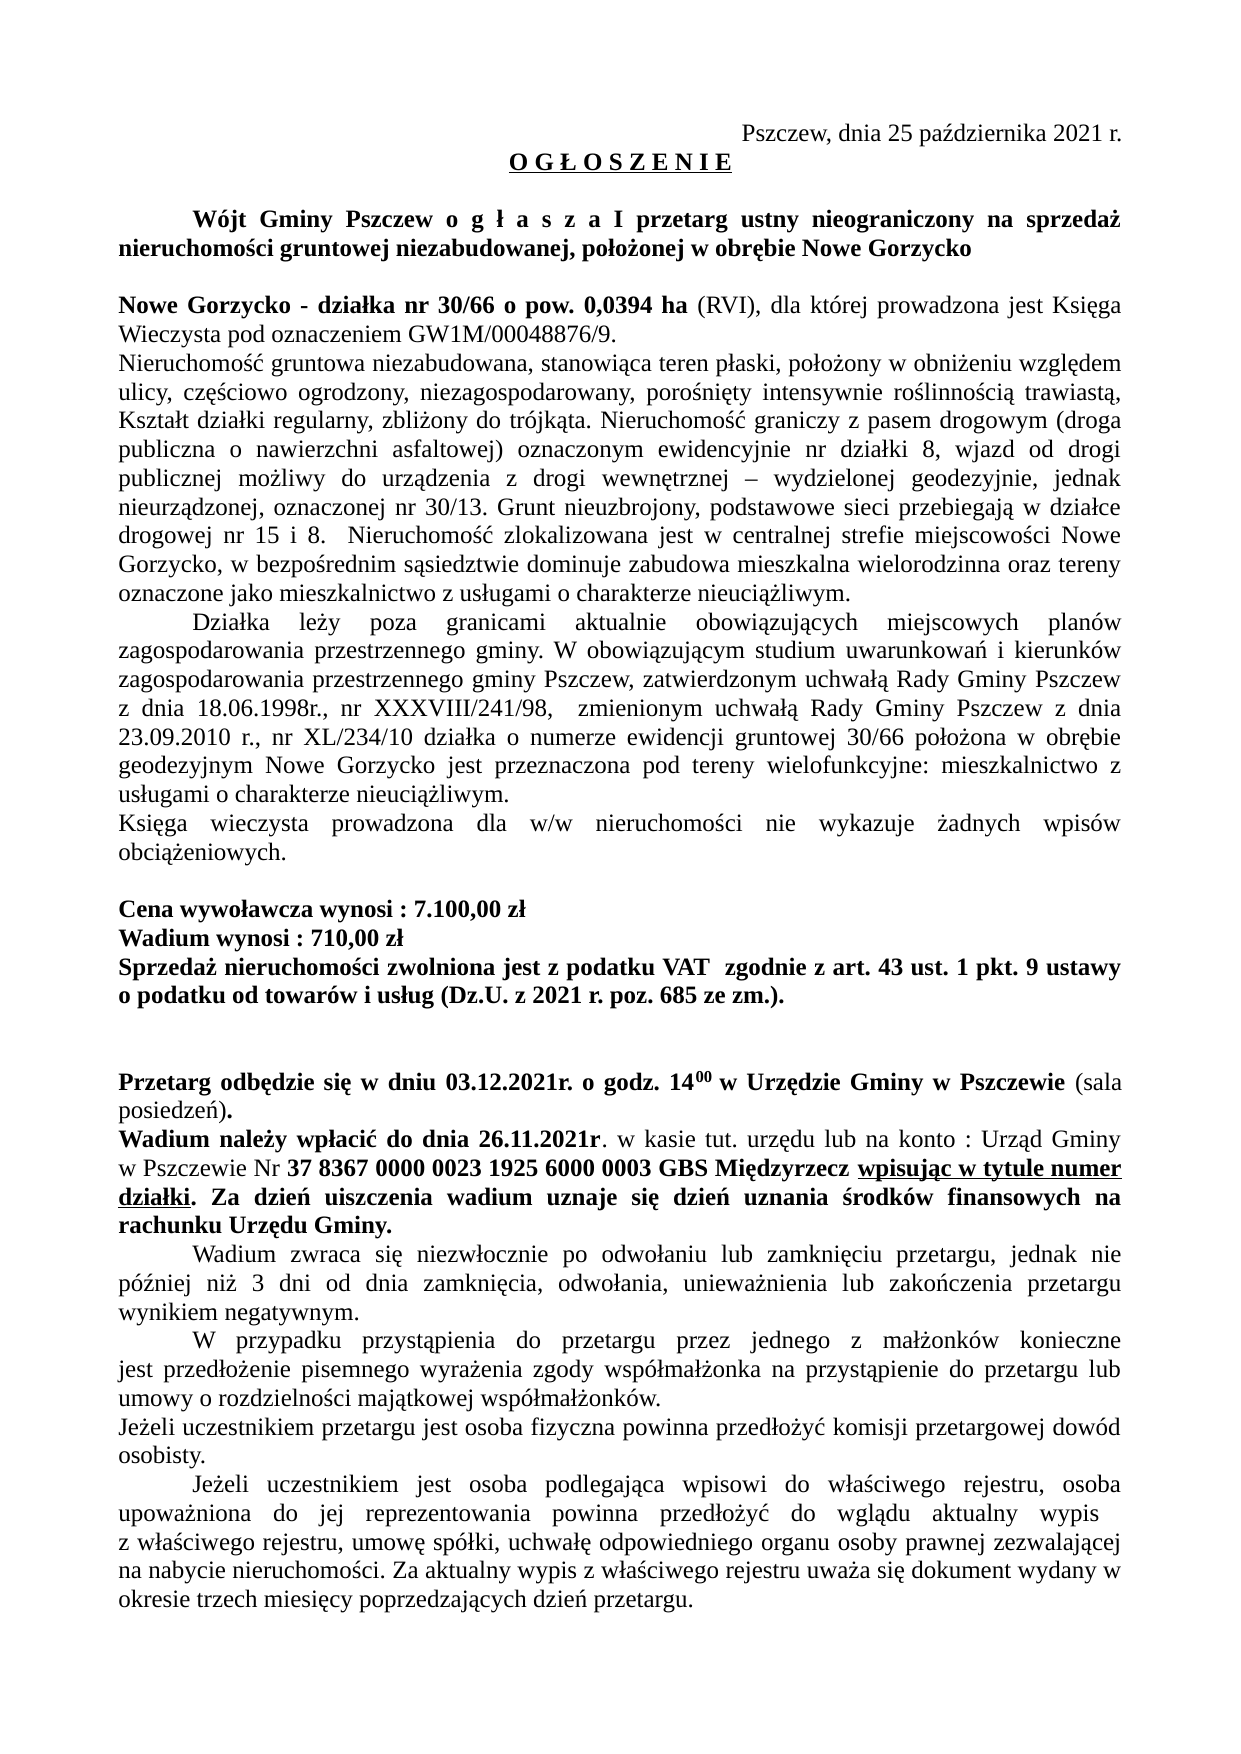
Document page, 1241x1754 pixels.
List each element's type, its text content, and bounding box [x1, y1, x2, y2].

text Cena wywoławcza wynosi : 7.100,00 zł [118, 894, 1122, 923]
text Wadium wynosi : 710,00 zł [118, 923, 1122, 952]
text O G Ł O S Z E N I E [118, 147, 1122, 176]
text Przetarg odbędzie się w dniu 03.12.2021r. o godz. 1400 w Urzędzie Gminy w Pszczewie (sala posiedzeń). [118, 1067, 1122, 1124]
text Sprzedaż nieruchomości zwolniona jest z podatku VAT zgodnie z art. 43 ust. 1 pkt. 9 ustawy o podatku od towarów i usług (Dz.U. z 2021 r. poz. 685 ze zm.). [118, 952, 1122, 1009]
text Wadium należy wpłacić do dnia 26.11.2021r. w kasie tut. urzędu lub na konto : Urząd Gminy w Pszczewie Nr 37 8367 0000 0023 1925 6000 0003 GBS Międzyrzecz wpisując w tytule numer działki. Za dzień uiszczenia wadium uznaje się dzień uznania środków finansowych na rachunku Urzędu Gminy. [118, 1124, 1122, 1239]
text Księga wieczysta prowadzona dla w/w nieruchomości nie wykazuje żadnych wpisów obciążeniowych. [118, 808, 1122, 866]
text Jeżeli uczestnikiem jest osoba podlegająca wpisowi do właściwego rejestru, osoba upoważniona do jej reprezentowania powinna przedłożyć do wglądu aktualny wypis z właściwego rejestru, umowę spółki, uchwałę odpowiedniego organu osoby prawnej zezwalającej na nabycie nieruchomości. Za aktualny wypis z właściwego rejestru uważa się dokument wydany w okresie trzech miesięcy poprzedzających dzień przetargu. [118, 1469, 1122, 1613]
text Działka leży poza granicami aktualnie obowiązujących miejscowych planów zagospodarowania przestrzennego gminy. W obowiązującym studium uwarunkowań i kierunków zagospodarowania przestrzennego gminy Pszczew, zatwierdzonym uchwałą Rady Gminy Pszczew z dnia 18.06.1998r., nr XXXVIII/241/98, zmienionym uchwałą Rady Gminy Pszczew z dnia 23.09.2010 r., nr XL/234/10 działka o numerze ewidencji gruntowej 30/66 położona w obrębie geodezyjnym Nowe Gorzycko jest przeznaczona pod tereny wielofunkcyjne: mieszkalnictwo z usługami o charakterze nieuciążliwym. [118, 607, 1122, 808]
text Nieruchomość gruntowa niezabudowana, stanowiąca teren płaski, położony w obniżeniu względem ulicy, częściowo ogrodzony, niezagospodarowany, porośnięty intensywnie roślinnością trawiastą, Kształt działki regularny, zbliżony do trójkąta. Nieruchomość graniczy z pasem drogowym (droga publiczna o nawierzchni asfaltowej) oznaczonym ewidencyjnie nr działki 8, wjazd od drogi publicznej możliwy do urządzenia z drogi wewnętrznej – wydzielonej geodezyjnie, jednak nieurządzonej, oznaczonej nr 30/13. Grunt nieuzbrojony, podstawowe sieci przebiegają w działce drogowej nr 15 i 8. Nieruchomość zlokalizowana jest w centralnej strefie miejscowości Nowe Gorzycko, w bezpośrednim sąsiedztwie dominuje zabudowa mieszkalna wielorodzinna oraz tereny oznaczone jako mieszkalnictwo z usługami o charakterze nieuciążliwym. [118, 348, 1122, 607]
text Jeżeli uczestnikiem przetargu jest osoba fizyczna powinna przedłożyć komisji przetargowej dowód osobisty. [118, 1412, 1122, 1469]
text Wójt Gminy Pszczew o g ł a s z a I przetarg ustny nieograniczony na sprzedaż nieruchomości gruntowej niezabudowanej, położonej w obrębie Nowe Gorzycko [118, 204, 1122, 262]
text Nowe Gorzycko - działka nr 30/66 o pow. 0,0394 ha (RVI), dla której prowadzona jest Księga Wieczysta pod oznaczeniem GW1M/00048876/9. [118, 291, 1122, 348]
text Wadium zwraca się niezwłocznie po odwołaniu lub zamknięciu przetargu, jednak nie później niż 3 dni od dnia zamknięcia, odwołania, unieważnienia lub zakończenia przetargu wynikiem negatywnym. [118, 1239, 1122, 1326]
text Pszczew, dnia 25 października 2021 r. [118, 118, 1122, 147]
text W przypadku przystąpienia do przetargu przez jednego z małżonków konieczne jest przedłożenie pisemnego wyrażenia zgody współmałżonka na przystąpienie do przetargu lub umowy o rozdzielności majątkowej współmałżonków. [118, 1326, 1122, 1412]
